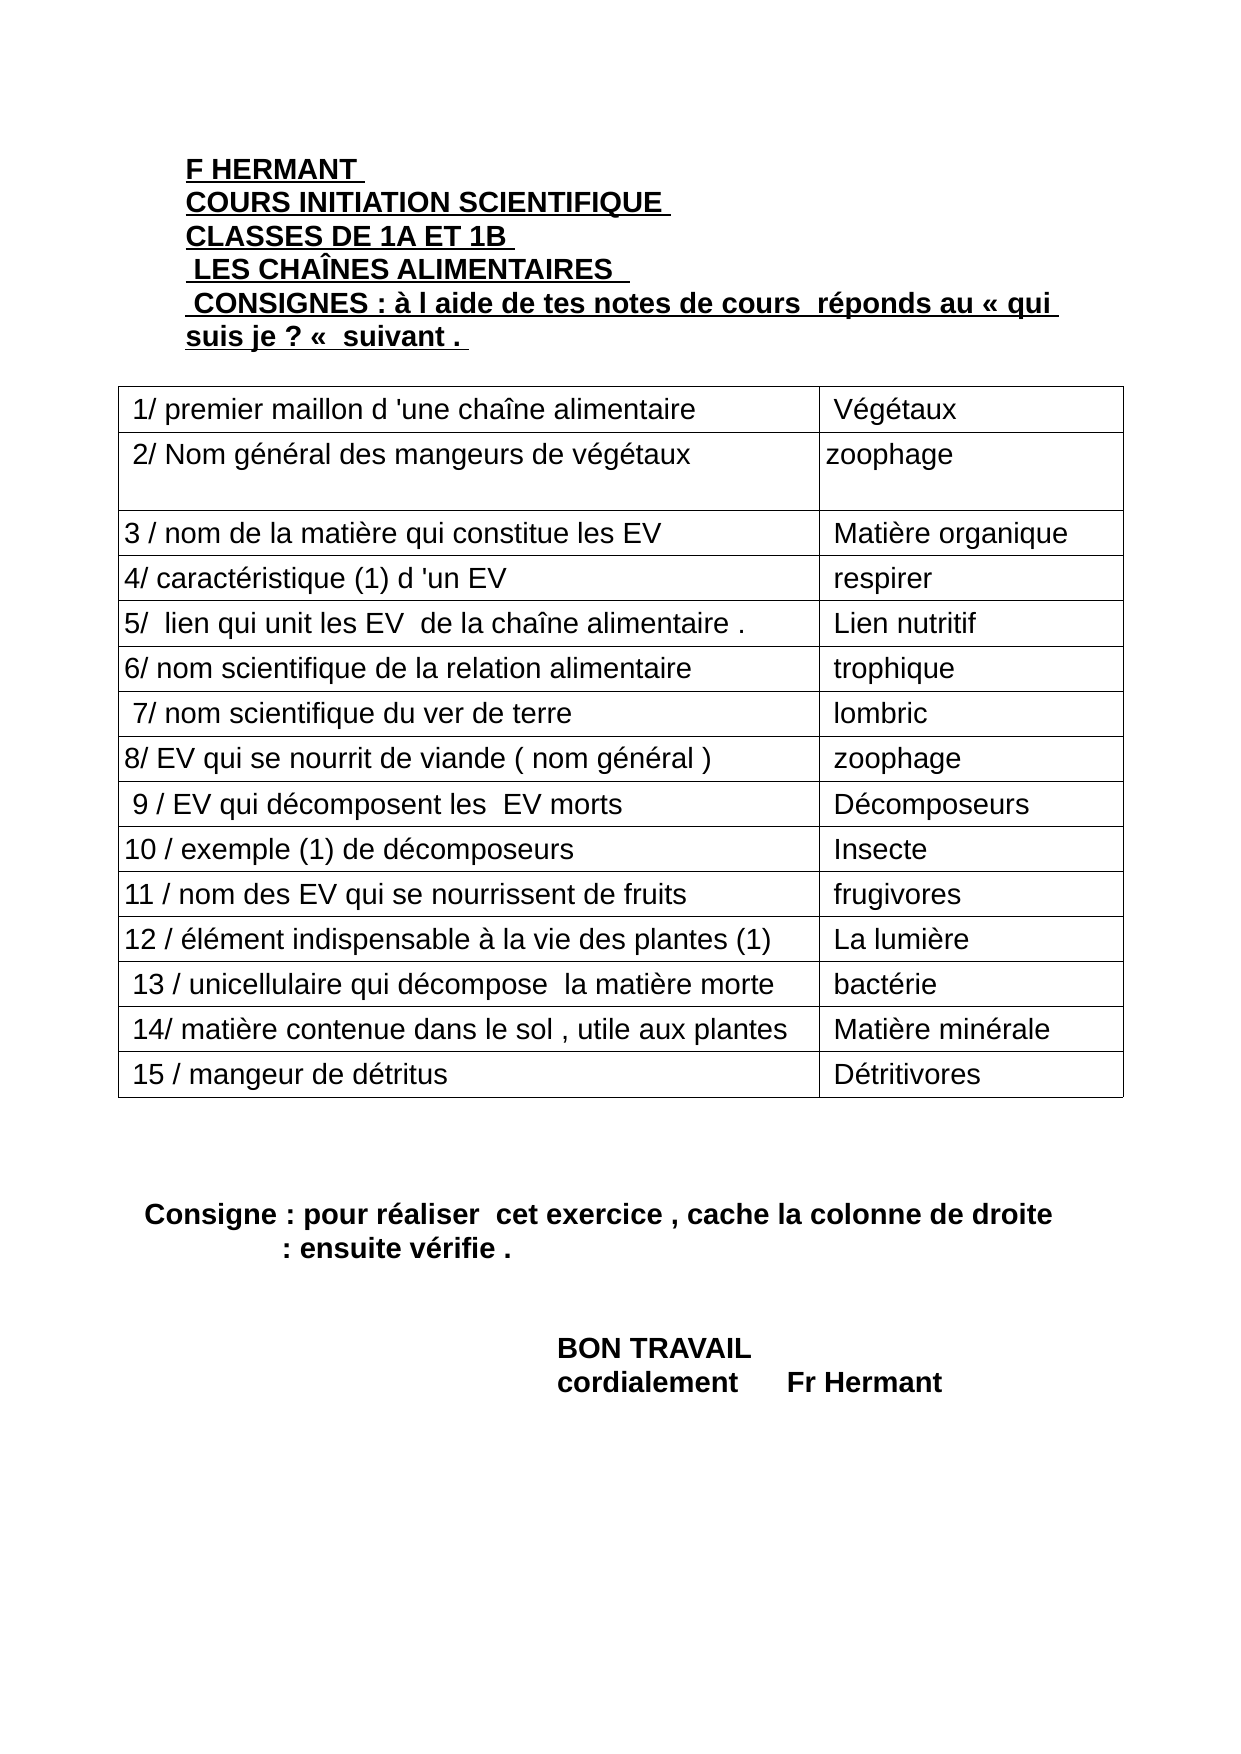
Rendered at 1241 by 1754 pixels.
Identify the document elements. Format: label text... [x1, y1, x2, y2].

table_cell 9 / EV qui décomposent les EV morts [119, 782, 819, 826]
table_cell 3 / nom de la matière qui constitue les EV [119, 511, 819, 555]
table_cell 5/ lien qui unit les EV de la chaîne alimentaire . [119, 601, 819, 646]
text : ensuite vérifie . [112, 1231, 1067, 1264]
table_cell Détritivores [820, 1052, 1123, 1097]
table_cell frugivores [820, 872, 1123, 916]
table_cell Matière organique [820, 511, 1123, 555]
text cordialement Fr Hermant [112, 1365, 1067, 1398]
table_cell 14/ matière contenue dans le sol , utile aux plantes [119, 1007, 819, 1051]
table_cell 15 / mangeur de détritus [119, 1052, 819, 1097]
table_cell 7/ nom scientifique du ver de terre [119, 692, 819, 736]
table_cell 13 / unicellulaire qui décompose la matière morte [119, 962, 819, 1006]
table_cell respirer [820, 556, 1123, 600]
table_cell 4/ caractéristique (1) d 'un EV [119, 556, 819, 600]
table_cell lombric [820, 692, 1123, 736]
table_cell 8/ EV qui se nourrit de viande ( nom général ) [119, 737, 819, 781]
table_cell Matière minérale [820, 1007, 1123, 1051]
table_header Végétaux [820, 387, 1123, 432]
text F HERMANT [185, 152, 1067, 185]
table_cell zoophage [820, 433, 1123, 510]
table_cell 2/ Nom général des mangeurs de végétaux [119, 433, 819, 510]
table_cell La lumière [820, 917, 1123, 961]
text BON TRAVAIL [112, 1331, 1067, 1365]
table_cell Décomposeurs [820, 782, 1123, 826]
table_cell trophique [820, 647, 1123, 691]
text LES CHAÎNES ALIMENTAIRES CONSIGNES : à l aide de tes notes de cours réponds au « qui suis je ? « suivant . [185, 252, 1067, 353]
table_header 1/ premier maillon d 'une chaîne alimentaire [119, 387, 819, 432]
table_cell 11 / nom des EV qui se nourrissent de fruits [119, 872, 819, 916]
table_cell 10 / exemple (1) de décomposeurs [119, 827, 819, 871]
text Consigne : pour réaliser cet exercice , cache la colonne de droite [112, 1197, 1067, 1231]
table_cell zoophage [820, 737, 1123, 781]
table_cell 6/ nom scientifique de la relation alimentaire [119, 647, 819, 691]
text COURS INITIATION SCIENTIFIQUE [185, 185, 1067, 219]
table_cell bactérie [820, 962, 1123, 1006]
table_cell 12 / élément indispensable à la vie des plantes (1) [119, 917, 819, 961]
text CLASSES DE 1A ET 1B [185, 219, 1067, 252]
table_cell Lien nutritif [820, 601, 1123, 646]
table_cell Insecte [820, 827, 1123, 871]
